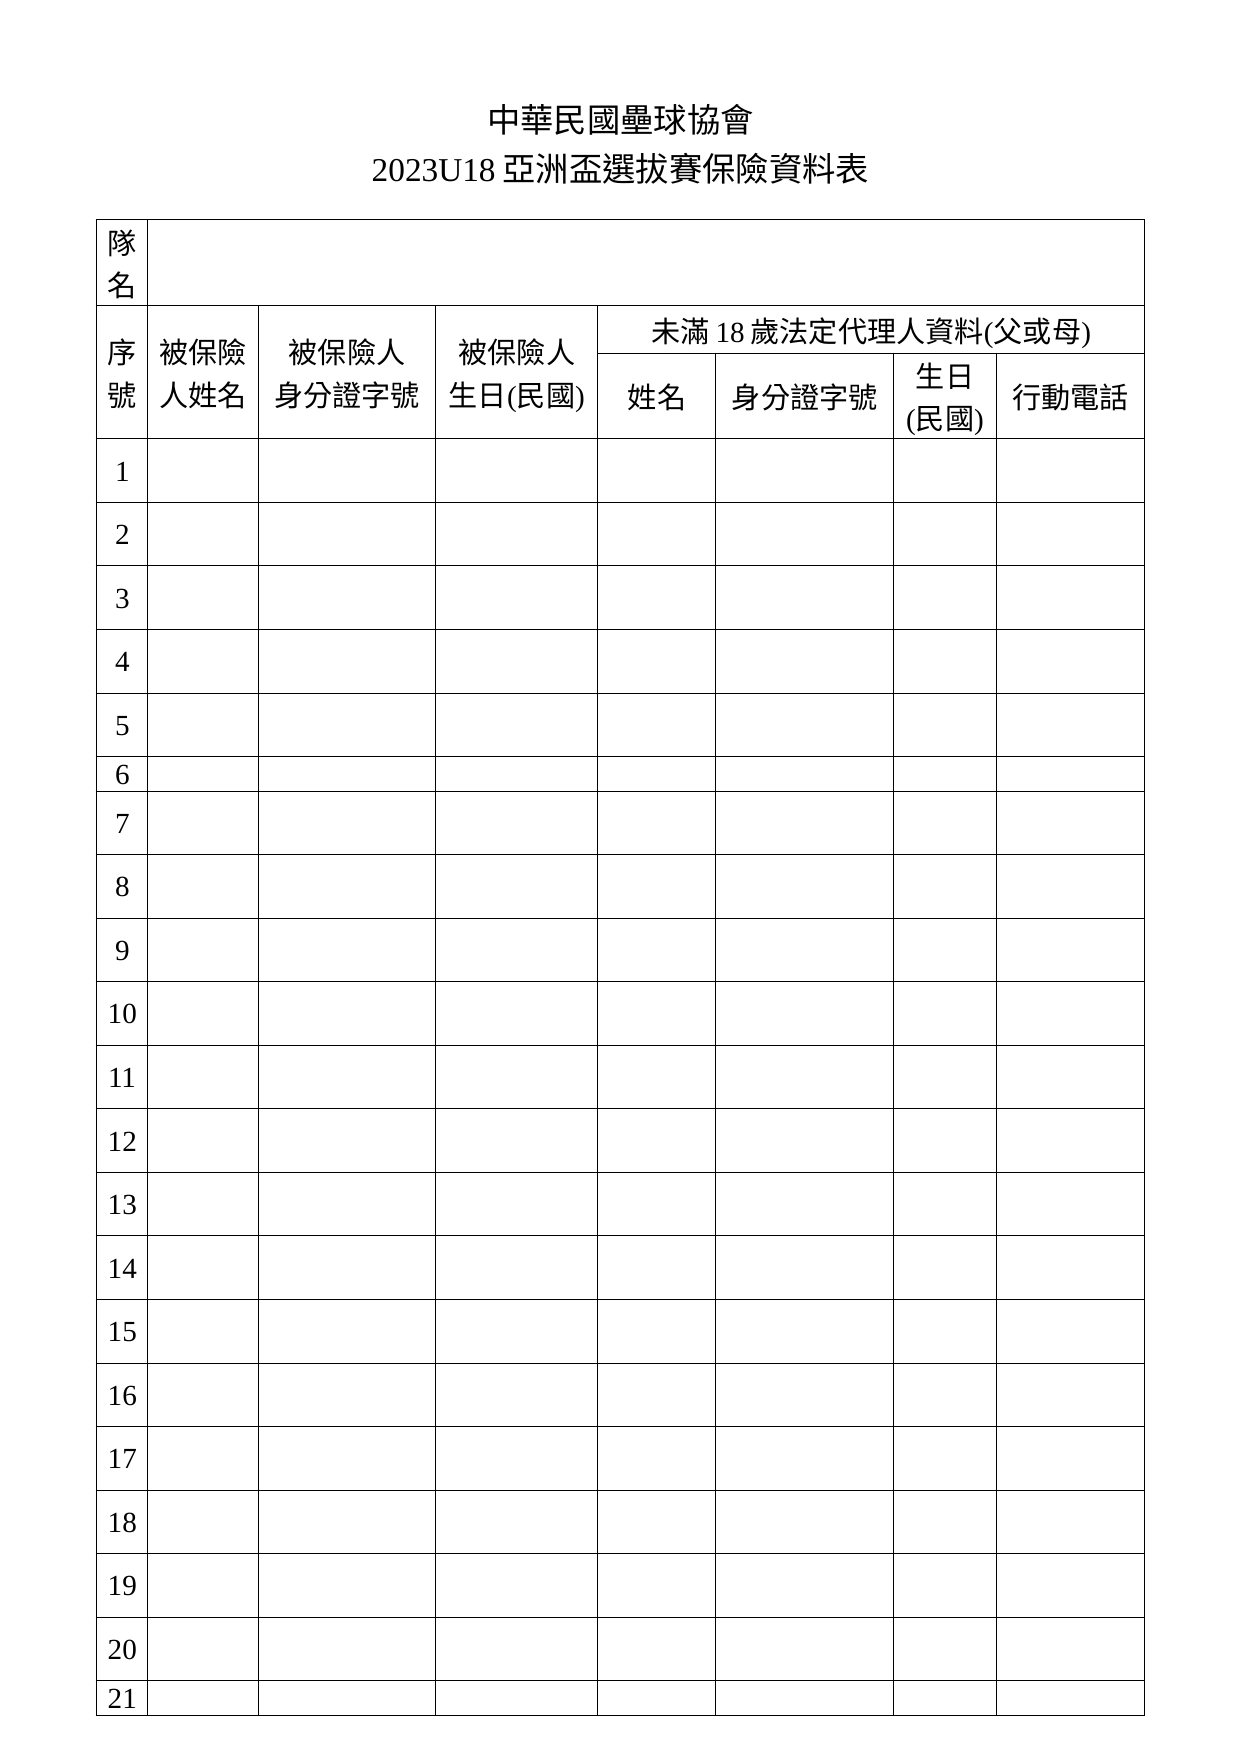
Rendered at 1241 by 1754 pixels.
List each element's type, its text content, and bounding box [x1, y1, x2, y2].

table_cell [598, 1491, 715, 1553]
table_cell [716, 439, 893, 502]
table_cell [598, 1109, 715, 1172]
table_cell [716, 1300, 893, 1362]
table_cell [598, 630, 715, 692]
table_cell [259, 1491, 435, 1553]
table_cell [997, 1300, 1144, 1362]
table_cell [598, 1681, 715, 1715]
table_cell [148, 1109, 258, 1172]
table_cell 被保險人 生日(民國) [436, 306, 597, 438]
table_cell 8 [97, 855, 147, 918]
table_cell [716, 1109, 893, 1172]
table_cell [148, 1173, 258, 1235]
table_cell [997, 439, 1144, 502]
table_cell [598, 1427, 715, 1489]
table_cell [894, 855, 996, 918]
table_cell [997, 1554, 1144, 1617]
table_cell [436, 1300, 597, 1362]
table_cell [259, 1109, 435, 1172]
table_cell [997, 1681, 1144, 1715]
table_cell [997, 792, 1144, 854]
table_cell [148, 1046, 258, 1108]
table_cell [997, 1046, 1144, 1108]
table_cell [436, 855, 597, 918]
table_cell [259, 1364, 435, 1426]
table_cell 5 [97, 694, 147, 756]
table_cell [259, 855, 435, 918]
table_cell [716, 757, 893, 791]
table_cell [894, 1618, 996, 1680]
table_cell 13 [97, 1173, 147, 1235]
table_cell [997, 1236, 1144, 1299]
table_cell [148, 439, 258, 502]
table_cell [997, 1491, 1144, 1553]
table_cell [436, 566, 597, 629]
table_cell 行動電話 [997, 354, 1144, 438]
table_header 隊名 [97, 220, 147, 305]
table_cell [716, 630, 893, 692]
table_cell [894, 694, 996, 756]
table_cell [598, 792, 715, 854]
table_cell [997, 1618, 1144, 1680]
table_cell [894, 1364, 996, 1426]
table_cell 17 [97, 1427, 147, 1489]
table_cell [148, 1427, 258, 1489]
table_cell [894, 982, 996, 1045]
table_cell [259, 1046, 435, 1108]
table_cell [148, 919, 258, 981]
table_cell [598, 1618, 715, 1680]
table_cell [716, 503, 893, 565]
table_cell [997, 1364, 1144, 1426]
table_cell [716, 919, 893, 981]
table_cell [436, 1364, 597, 1426]
table_cell [148, 1364, 258, 1426]
table_cell 身分證字號 [716, 354, 893, 438]
table_cell [997, 1173, 1144, 1235]
table_cell [148, 1681, 258, 1715]
table_cell 9 [97, 919, 147, 981]
table_cell [997, 694, 1144, 756]
table_cell [894, 792, 996, 854]
table_cell [436, 694, 597, 756]
table_cell [259, 630, 435, 692]
table_cell [716, 1491, 893, 1553]
table_cell 16 [97, 1364, 147, 1426]
table_cell 14 [97, 1236, 147, 1299]
table_cell [894, 1046, 996, 1108]
table_cell 3 [97, 566, 147, 629]
table_cell [598, 1173, 715, 1235]
table_cell 6 [97, 757, 147, 791]
table_cell [436, 1681, 597, 1715]
table_cell 2 [97, 503, 147, 565]
table_cell [894, 503, 996, 565]
table_cell [598, 1364, 715, 1426]
table_cell 18 [97, 1491, 147, 1553]
table_cell 姓名 [598, 354, 715, 438]
table_cell [894, 1681, 996, 1715]
table_cell 10 [97, 982, 147, 1045]
table_cell [894, 1427, 996, 1489]
table_cell [598, 694, 715, 756]
table_cell [259, 1554, 435, 1617]
table_cell [148, 757, 258, 791]
table_cell [148, 855, 258, 918]
table_cell [259, 1173, 435, 1235]
table_cell [716, 792, 893, 854]
text 中華民國壘球協會 [75, 94, 1165, 142]
table_cell [436, 1109, 597, 1172]
table_cell [598, 982, 715, 1045]
table_cell [716, 1681, 893, 1715]
table_cell [716, 982, 893, 1045]
table_cell [894, 566, 996, 629]
table_cell [259, 792, 435, 854]
table_cell [259, 1618, 435, 1680]
table_cell [997, 566, 1144, 629]
table_cell [894, 919, 996, 981]
table_cell 1 [97, 439, 147, 502]
table_cell [997, 630, 1144, 692]
table_cell [436, 1427, 597, 1489]
table_cell [436, 757, 597, 791]
table_cell [894, 630, 996, 692]
table_cell [148, 503, 258, 565]
table_cell [259, 1681, 435, 1715]
table_cell [716, 1046, 893, 1108]
table_cell [894, 1491, 996, 1553]
table_cell [997, 757, 1144, 791]
table_cell [598, 855, 715, 918]
table_cell [894, 757, 996, 791]
table_cell [148, 566, 258, 629]
table_cell [598, 1300, 715, 1362]
table_cell [598, 1554, 715, 1617]
table_cell [716, 1364, 893, 1426]
table_cell [598, 566, 715, 629]
table_cell [436, 1618, 597, 1680]
table_cell [894, 1554, 996, 1617]
table_cell 未滿18歲法定代理人資料(父或母) [598, 306, 1144, 353]
table_cell 20 [97, 1618, 147, 1680]
table_cell [598, 439, 715, 502]
table_cell [598, 1236, 715, 1299]
table_cell 被保險人 身分證字號 [259, 306, 435, 438]
table_cell [436, 1491, 597, 1553]
table_cell [148, 694, 258, 756]
table_cell [436, 792, 597, 854]
table_cell [716, 1236, 893, 1299]
table_cell [148, 792, 258, 854]
table_cell 15 [97, 1300, 147, 1362]
table_cell [997, 1427, 1144, 1489]
table_cell [148, 630, 258, 692]
table_cell 11 [97, 1046, 147, 1108]
table_cell 7 [97, 792, 147, 854]
table_cell [436, 1554, 597, 1617]
table_cell [259, 757, 435, 791]
table_cell [259, 1427, 435, 1489]
table_cell [997, 982, 1144, 1045]
table_cell [259, 982, 435, 1045]
table_cell [259, 566, 435, 629]
table_cell [894, 1109, 996, 1172]
table_cell [436, 982, 597, 1045]
table_cell [598, 503, 715, 565]
table_cell [148, 1236, 258, 1299]
text 2023U18亞洲盃選拔賽保險資料表 [75, 142, 1165, 191]
table_cell [716, 566, 893, 629]
table_cell [436, 630, 597, 692]
table_cell [716, 694, 893, 756]
table_cell 被保險人姓名 [148, 306, 258, 438]
table_cell [259, 919, 435, 981]
table_cell [148, 1300, 258, 1362]
table_cell [436, 1236, 597, 1299]
table_cell [259, 503, 435, 565]
table_cell [894, 1300, 996, 1362]
table_cell [436, 1173, 597, 1235]
table_header [148, 220, 1144, 305]
table_cell [259, 1300, 435, 1362]
table_cell 序號 [97, 306, 147, 438]
table_cell 19 [97, 1554, 147, 1617]
table_cell [894, 1173, 996, 1235]
table_cell [436, 919, 597, 981]
table_cell [598, 1046, 715, 1108]
table_cell [716, 1618, 893, 1680]
table_cell 生日(民國) [894, 354, 996, 438]
table_cell [148, 1618, 258, 1680]
table_cell [716, 1554, 893, 1617]
table_cell [997, 855, 1144, 918]
table_cell [436, 1046, 597, 1108]
table_cell [148, 982, 258, 1045]
table_cell [259, 694, 435, 756]
table_cell [436, 439, 597, 502]
table_cell [598, 919, 715, 981]
table_cell [894, 439, 996, 502]
table_cell [997, 919, 1144, 981]
table_cell [598, 757, 715, 791]
table_cell [716, 855, 893, 918]
table_cell [436, 503, 597, 565]
table_cell 21 [97, 1681, 147, 1715]
table_cell [894, 1236, 996, 1299]
table_cell [997, 503, 1144, 565]
table_cell [148, 1554, 258, 1617]
table_cell 4 [97, 630, 147, 692]
table_cell 12 [97, 1109, 147, 1172]
table_cell [997, 1109, 1144, 1172]
table_cell [259, 1236, 435, 1299]
table_cell [259, 439, 435, 502]
table_cell [148, 1491, 258, 1553]
table_cell [716, 1173, 893, 1235]
table_cell [716, 1427, 893, 1489]
